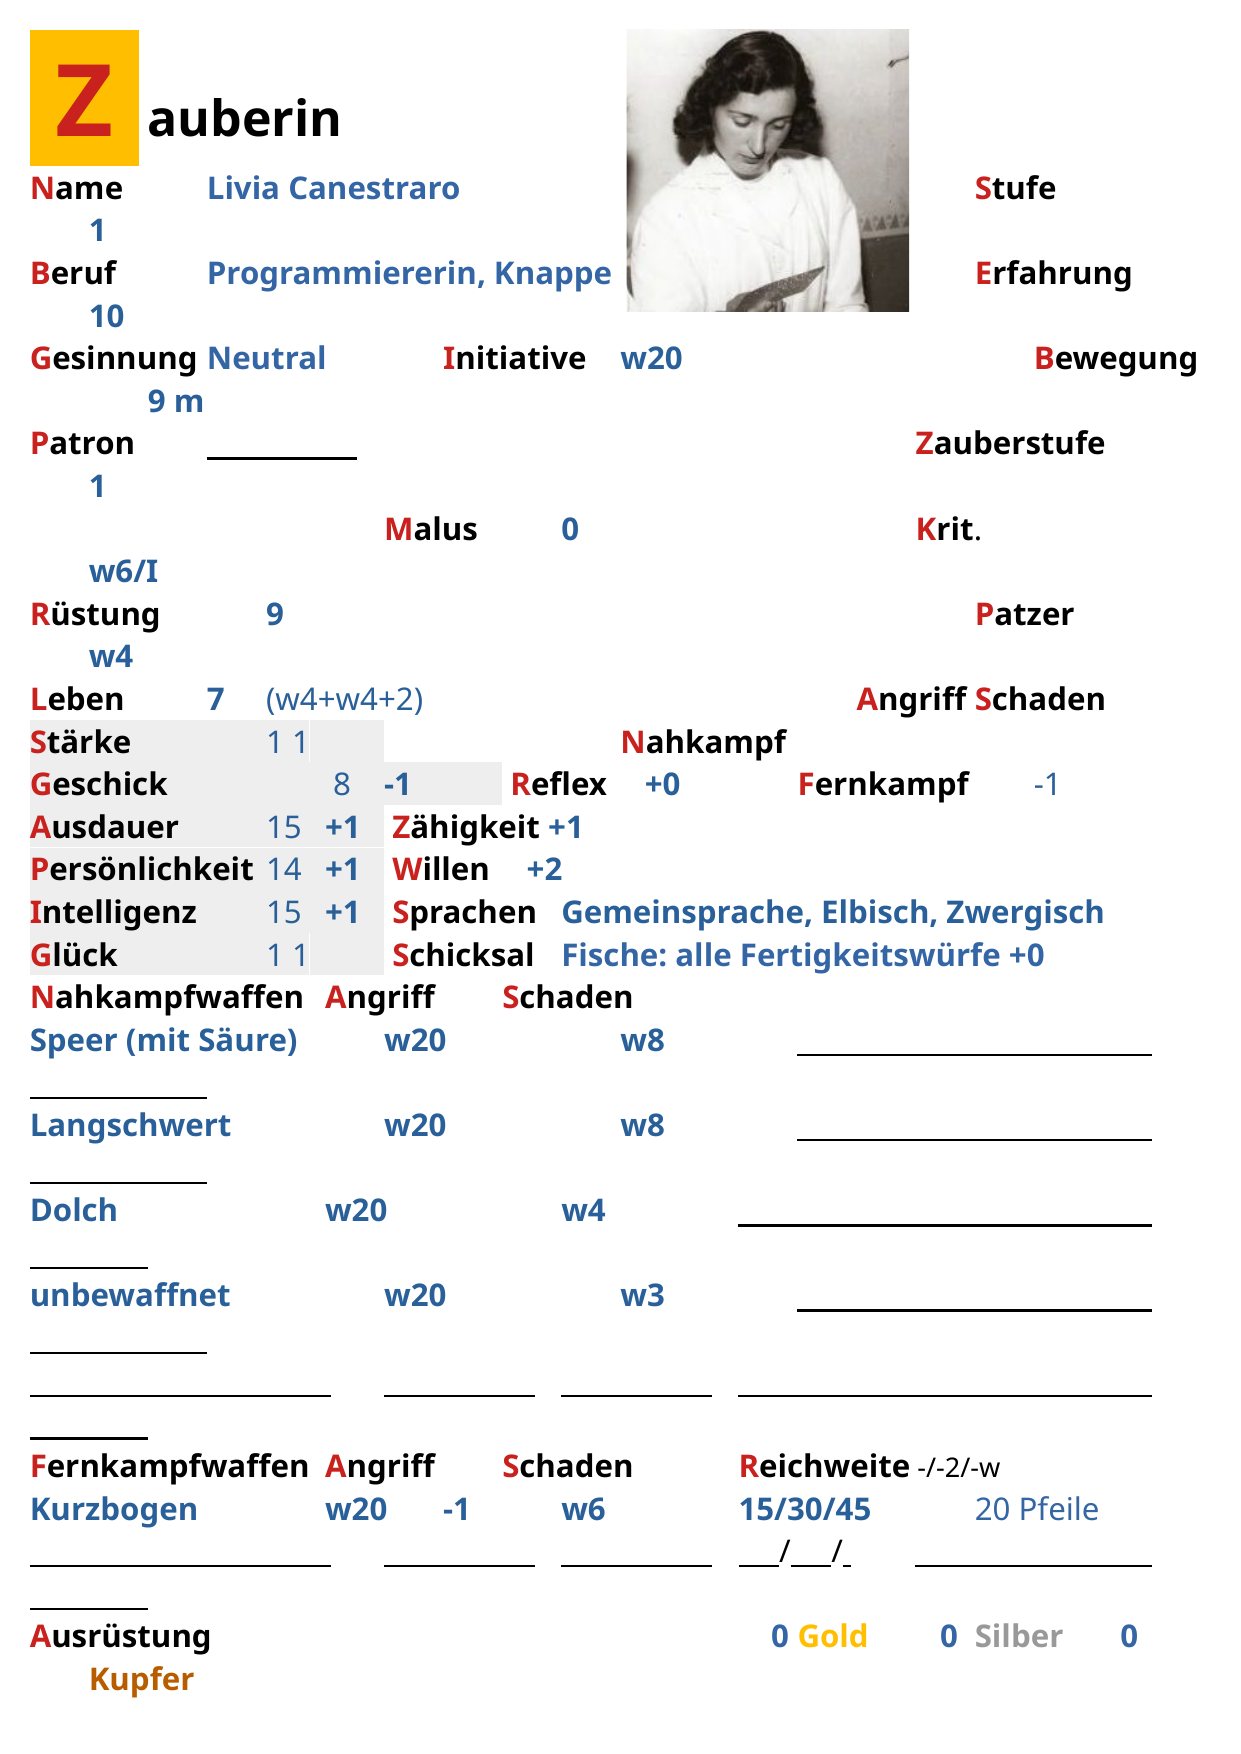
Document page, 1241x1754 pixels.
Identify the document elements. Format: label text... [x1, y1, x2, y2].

text Leben 7 (w4+w4+2) Angriff Schaden [29, 677, 1211, 719]
text Intelligenz 15 +1 Sprachen Gemeinsprache, Elbisch, Zwergisch [29, 890, 1211, 933]
text Name Livia Canestraro Stufe 1 [910, 166, 1211, 251]
text Stärke 1 1 Nahkampf [29, 719, 1211, 762]
text Kurzbogen w20 -1 w6 15/30/45 20 Pfeile [29, 1486, 1211, 1529]
text Fernkampfwaffen Angriff Schaden Reichweite -/-2/-w [29, 1444, 1211, 1486]
text Geschick 8 -1 Reflex +0 Fernkampf -1 [29, 762, 1211, 805]
text Rüstung 9 Patzer w4 [29, 592, 1211, 677]
text Nahkampfwaffen Angriff Schaden [29, 975, 1211, 1018]
text Dolch w20 w4 [29, 1188, 1211, 1273]
text Beruf Programmiererin, Knappe Erfahrung 10 [29, 251, 1211, 336]
text / / [29, 1529, 1211, 1614]
text [910, 29, 1211, 166]
text Name Livia Canestraro Stufe 1 [29, 166, 626, 251]
picture [626, 29, 910, 312]
text Malus 0 Krit. w6/I [29, 507, 1211, 592]
text Ausrüstung 0 Gold 0 Silber 0 Kupfer [29, 1614, 1211, 1699]
text Langschwert w20 w8 [29, 1103, 1211, 1188]
text unbewaffnet w20 w3 [29, 1273, 1211, 1359]
text Persönlichkeit 14 +1 Willen +2 [29, 847, 1211, 890]
text Z auberin [29, 29, 626, 166]
text Speer (mit Säure) w20 w8 [29, 1018, 1211, 1103]
text Patron Zauberstufe 1 [29, 421, 1211, 507]
text Glück 1 1 Schicksal Fische: alle Fertigkeitswürfe +0 [29, 933, 1211, 975]
text Ausdauer 15 +1 Zähigkeit +1 [29, 805, 1211, 847]
text Gesinnung Neutral Initiative w20 Bewegung 9 m [29, 336, 1211, 421]
